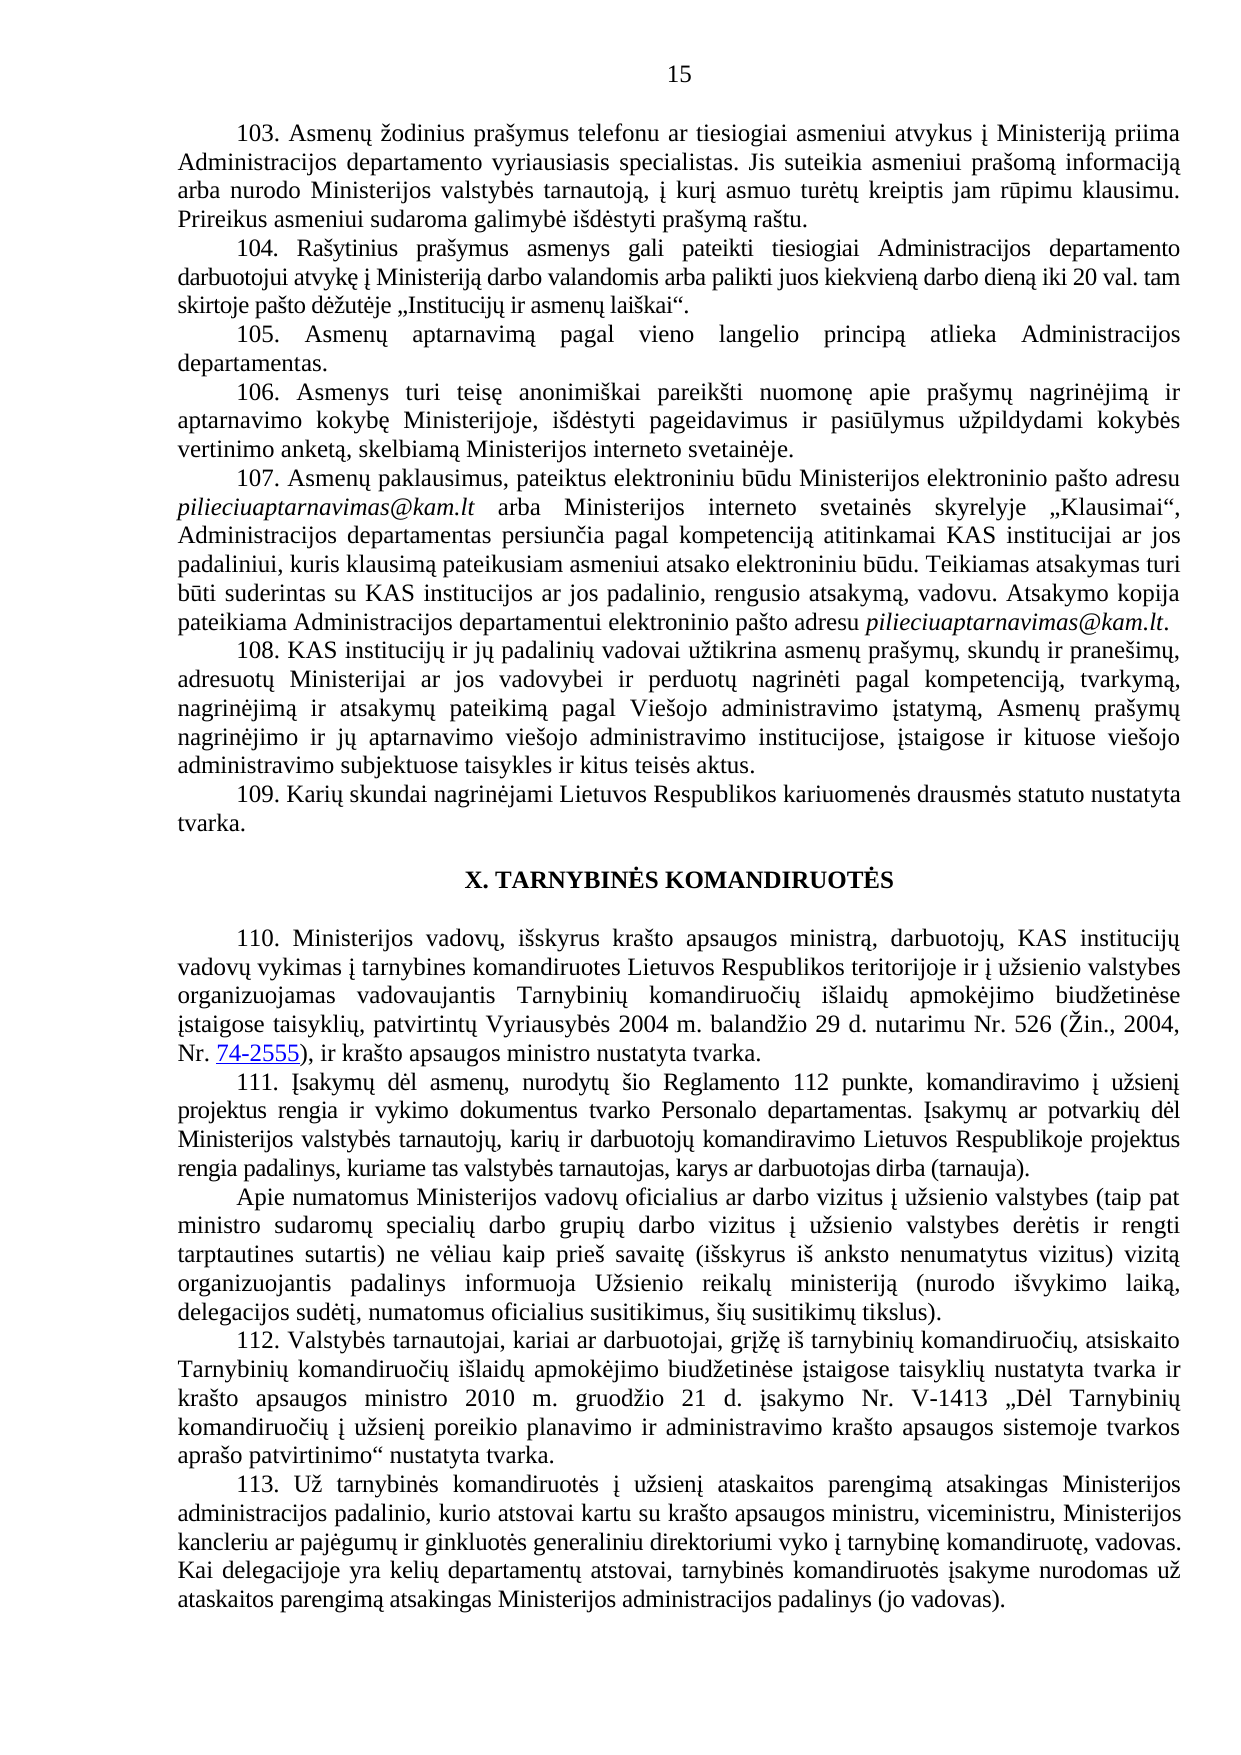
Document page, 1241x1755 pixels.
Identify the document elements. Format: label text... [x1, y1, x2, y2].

text 106. Asmenys turi teisę anonimiškai pareikšti nuomonę apie prašymų nagrinėjimą ir aptarnavimo kokybę Ministerijoje, išdėstyti pageidavimus ir pasiūlymus užpildydami kokybės vertinimo anketą, skelbiamą Ministerijos interneto svetainėje. [177, 377, 1181, 463]
text 107. Asmenų paklausimus, pateiktus elektroniniu būdu Ministerijos elektroninio pašto adresu pilieciuaptarnavimas@kam.lt arba Ministerijos interneto svetainės skyrelyje „Klausimai“, Administracijos departamentas persiunčia pagal kompetenciją atitinkamai KAS institucijai ar jos padaliniui, kuris klausimą pateikusiam asmeniui atsako elektroniniu būdu. Teikiamas atsakymas turi būti suderintas su KAS institucijos ar jos padalinio, rengusio atsakymą, vadovu. Atsakymo kopija pateikiama Administracijos departamentui elektroninio pašto adresu pilieciuaptarnavimas@kam.lt. [177, 463, 1181, 636]
text 103. Asmenų žodinius prašymus telefonu ar tiesiogiai asmeniui atvykus į Ministeriją priima Administracijos departamento vyriausiasis specialistas. Jis suteikia asmeniui prašomą informaciją arba nurodo Ministerijos valstybės tarnautoją, į kurį asmuo turėtų kreiptis jam rūpimu klausimu. Prireikus asmeniui sudaroma galimybė išdėstyti prašymą raštu. [177, 118, 1181, 233]
text X. TARNYBINĖS KOMANDIRUOTĖS [177, 866, 1181, 894]
text Apie numatomus Ministerijos vadovų oficialius ar darbo vizitus į užsienio valstybes (taip pat ministro sudaromų specialių darbo grupių darbo vizitus į užsienio valstybes derėtis ir rengti tarptautines sutartis) ne vėliau kaip prieš savaitę (išskyrus iš anksto nenumatytus vizitus) vizitą organizuojantis padalinys informuoja Užsienio reikalų ministeriją (nurodo išvykimo laiką, delegacijos sudėtį, numatomus oficialius susitikimus, šių susitikimų tikslus). [177, 1182, 1181, 1326]
text 110. Ministerijos vadovų, išskyrus krašto apsaugos ministrą, darbuotojų, KAS institucijų vadovų vykimas į tarnybines komandiruotes Lietuvos Respublikos teritorijoje ir į užsienio valstybes organizuojamas vadovaujantis Tarnybinių komandiruočių išlaidų apmokėjimo biudžetinėse įstaigose taisyklių, patvirtintų Vyriausybės 2004 m. balandžio 29 d. nutarimu Nr. 526 (Žin., 2004, Nr. 74-2555), ir krašto apsaugos ministro nustatyta tvarka. [177, 923, 1181, 1067]
text 104. Rašytinius prašymus asmenys gali pateikti tiesiogiai Administracijos departamento darbuotojui atvykę į Ministeriją darbo valandomis arba palikti juos kiekvieną darbo dieną iki 20 val. tam skirtoje pašto dėžutėje „Institucijų ir asmenų laiškai“. [177, 233, 1181, 319]
text 112. Valstybės tarnautojai, kariai ar darbuotojai, grįžę iš tarnybinių komandiruočių, atsiskaito Tarnybinių komandiruočių išlaidų apmokėjimo biudžetinėse įstaigose taisyklių nustatyta tvarka ir krašto apsaugos ministro 2010 m. gruodžio 21 d. įsakymo Nr. V-1413 „Dėl Tarnybinių komandiruočių į užsienį poreikio planavimo ir administravimo krašto apsaugos sistemoje tvarkos aprašo patvirtinimo“ nustatyta tvarka. [177, 1326, 1181, 1469]
text 113. Už tarnybinės komandiruotės į užsienį ataskaitos parengimą atsakingas Ministerijos administracijos padalinio, kurio atstovai kartu su krašto apsaugos ministru, viceministru, Ministerijos kancleriu ar pajėgumų ir ginkluotės generaliniu direktoriumi vyko į tarnybinę komandiruotę, vadovas. Kai delegacijoje yra kelių departamentų atstovai, tarnybinės komandiruotės įsakyme nurodomas už ataskaitos parengimą atsakingas Ministerijos administracijos padalinys (jo vadovas). [177, 1469, 1181, 1613]
text 111. Įsakymų dėl asmenų, nurodytų šio Reglamento 112 punkte, komandiravimo į užsienį projektus rengia ir vykimo dokumentus tvarko Personalo departamentas. Įsakymų ar potvarkių dėl Ministerijos valstybės tarnautojų, karių ir darbuotojų komandiravimo Lietuvos Respublikoje projektus rengia padalinys, kuriame tas valstybės tarnautojas, karys ar darbuotojas dirba (tarnauja). [177, 1067, 1181, 1182]
text 109. Karių skundai nagrinėjami Lietuvos Respublikos kariuomenės drausmės statuto nustatyta tvarka. [177, 779, 1181, 837]
text 105. Asmenų aptarnavimą pagal vieno langelio principą atlieka Administracijos departamentas. [177, 319, 1181, 377]
text 108. KAS institucijų ir jų padalinių vadovai užtikrina asmenų prašymų, skundų ir pranešimų, adresuotų Ministerijai ar jos vadovybei ir perduotų nagrinėti pagal kompetenciją, tvarkymą, nagrinėjimą ir atsakymų pateikimą pagal Viešojo administravimo įstatymą, Asmenų prašymų nagrinėjimo ir jų aptarnavimo viešojo administravimo institucijose, įstaigose ir kituose viešojo administravimo subjektuose taisykles ir kitus teisės aktus. [177, 636, 1181, 779]
